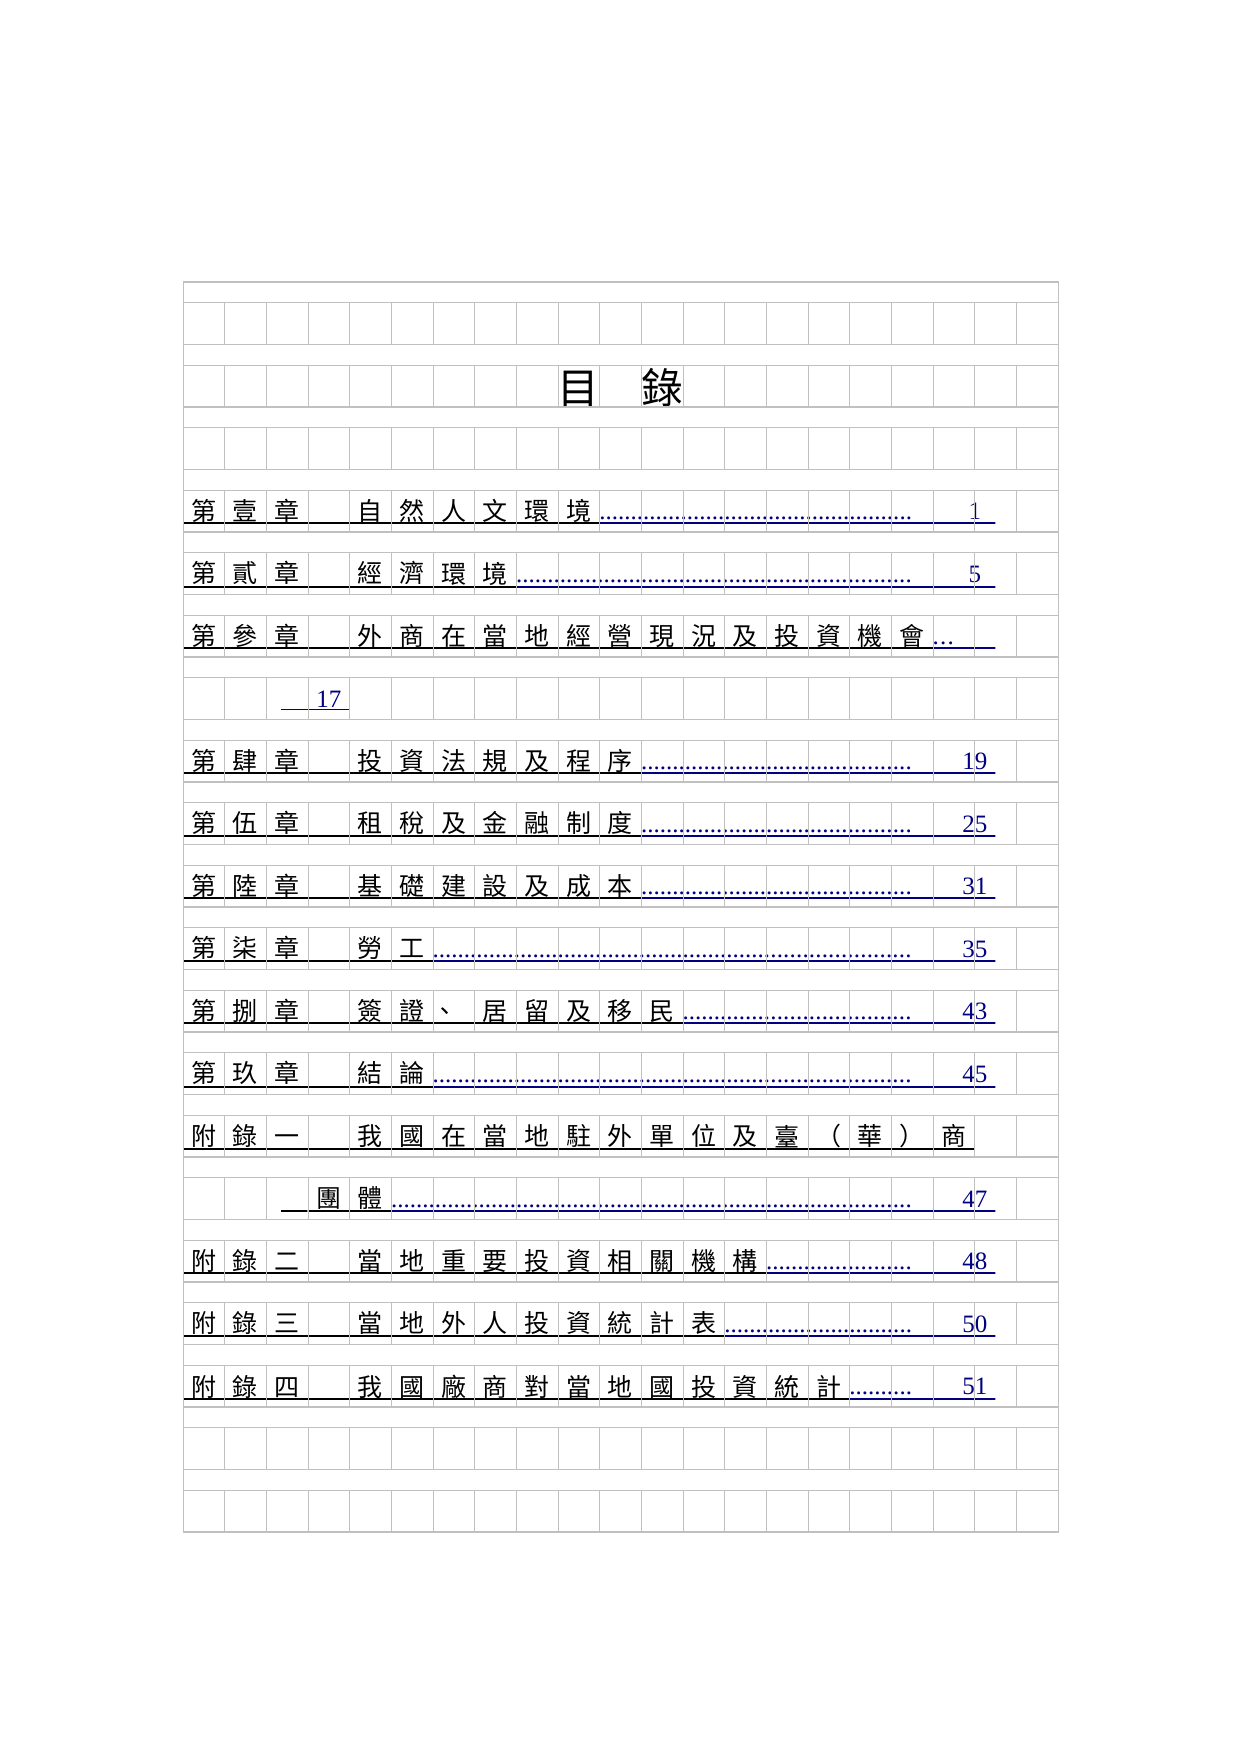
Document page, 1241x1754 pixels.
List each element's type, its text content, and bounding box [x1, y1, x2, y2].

text 附錄三 當地外人投資統計表 50 [850, 1303, 891, 1335]
text 附錄一 我國在當地駐外單位及臺（華）商團體 47 [559, 1178, 599, 1210]
text 附錄四 我國廠商對當地國投資統計 51 [975, 1366, 995, 1398]
text 第肆章 投資法規及程序 19 [225, 741, 266, 772]
text 附錄二 當地重要投資相關機構 48 [975, 1241, 995, 1272]
text 第柒章 勞工 35 [309, 962, 349, 969]
text 附錄一 我國在當地駐外單位及臺（華）商團體 47 [184, 1158, 995, 1177]
text 第柒章 勞工 35 [350, 962, 391, 969]
text 第壹章 自然人文環境 1 [600, 491, 641, 522]
text 第肆章 投資法規及程序 19 [892, 774, 933, 781]
text 第肆章 投資法規及程序 19 [350, 741, 391, 772]
text 第伍章 租稅及金融制度 25 [850, 837, 891, 844]
text 第貳章 經濟環境 5 [475, 553, 516, 586]
text 第玖章 結論 45 [642, 1088, 683, 1094]
text 第柒章 勞工 35 [767, 928, 808, 960]
text 第參章 外商在當地經營現況及投資機會 17 [684, 678, 724, 719]
text [975, 366, 1016, 406]
text 第貳章 經濟環境 5 [184, 588, 224, 594]
text 第壹章 自然人文環境 1 [725, 491, 766, 522]
text 附錄二 當地重要投資相關機構 48 [684, 1241, 724, 1272]
text 第伍章 租稅及金融制度 25 [559, 803, 599, 835]
text 第肆章 投資法規及程序 19 [517, 741, 558, 772]
text 附錄三 當地外人投資統計表 50 [809, 1303, 849, 1335]
text 第貳章 經濟環境 5 [767, 553, 808, 586]
text 第陸章 基礎建設及成本 31 [225, 899, 266, 906]
text 附錄三 當地外人投資統計表 50 [350, 1303, 391, 1335]
text 附錄一 我國在當地駐外單位及臺（華）商團體 47 [725, 1178, 766, 1210]
text 第肆章 投資法規及程序 19 [309, 741, 349, 772]
text 第貳章 經濟環境 5 [475, 588, 516, 594]
text 附錄一 我國在當地駐外單位及臺（華）商團體 47 [267, 1178, 308, 1219]
text [392, 366, 433, 406]
text 附錄四 我國廠商對當地國投資統計 51 [184, 1345, 995, 1365]
text 附錄四 我國廠商對當地國投資統計 51 [475, 1366, 516, 1398]
text 第壹章 自然人文環境 1 [684, 491, 724, 522]
text 第壹章 自然人文環境 1 [184, 470, 995, 490]
text 第玖章 結論 45 [600, 1053, 641, 1086]
text 第玖章 結論 45 [975, 1053, 995, 1086]
text 第玖章 結論 45 [184, 1033, 995, 1052]
text 第貳章 經濟環境 5 [434, 588, 474, 594]
text 附錄一 我國在當地駐外單位及臺（華）商團體 47 [892, 1178, 933, 1210]
text 附錄四 我國廠商對當地國投資統計 51 [392, 1366, 433, 1398]
text 第伍章 租稅及金融制度 25 [434, 803, 474, 835]
text 第參章 外商在當地經營現況及投資機會 17 [809, 678, 849, 719]
text 第玖章 結論 45 [725, 1053, 766, 1086]
text 第柒章 勞工 35 [684, 928, 724, 960]
text 第玖章 結論 45 [392, 1053, 433, 1086]
text 附錄一 我國在當地駐外單位及臺（華）商團體 47 [517, 1178, 558, 1210]
text 附錄一 我國在當地駐外單位及臺（華）商團體 47 [350, 1116, 391, 1148]
text 第柒章 勞工 35 [517, 928, 558, 960]
text 第玖章 結論 45 [892, 1053, 933, 1086]
text 附錄四 我國廠商對當地國投資統計 51 [559, 1366, 599, 1398]
text 附錄一 我國在當地駐外單位及臺（華）商團體 47 [434, 1178, 474, 1210]
text 第貳章 經濟環境 5 [517, 553, 558, 586]
text 第參章 外商在當地經營現況及投資機會 17 [392, 616, 433, 647]
text 附錄一 我國在當地駐外單位及臺（華）商團體 47 [850, 1178, 891, 1210]
text 第肆章 投資法規及程序 19 [184, 774, 224, 781]
text 第壹章 自然人文環境 1 [444, 508, 463, 522]
text 第玖章 結論 45 [809, 1088, 849, 1094]
text 第伍章 租稅及金融制度 25 [600, 803, 641, 835]
text 附錄二 當地重要投資相關機構 48 [809, 1241, 849, 1272]
text 附錄四 我國廠商對當地國投資統計 51 [350, 1366, 391, 1398]
text 附錄一 我國在當地駐外單位及臺（華）商團體 47 [600, 1178, 641, 1210]
text 附錄二 當地重要投資相關機構 48 [225, 1241, 266, 1272]
text 第參章 外商在當地經營現況及投資機會 17 [392, 678, 433, 719]
text 附錄三 當地外人投資統計表 50 [517, 1303, 558, 1335]
text 附錄一 我國在當地駐外單位及臺（華）商團體 47 [934, 1178, 974, 1210]
text 第柒章 勞工 35 [600, 962, 641, 969]
text [600, 366, 641, 406]
text 附錄四 我國廠商對當地國投資統計 51 [309, 1366, 349, 1398]
text 第肆章 投資法規及程序 19 [975, 741, 995, 772]
text [184, 345, 1058, 365]
text 第陸章 基礎建設及成本 31 [850, 899, 891, 906]
text 第伍章 租稅及金融制度 25 [392, 837, 433, 844]
text 第柒章 勞工 35 [434, 928, 474, 960]
text 第伍章 租稅及金融制度 25 [850, 803, 891, 835]
text 第陸章 基礎建設及成本 31 [184, 866, 224, 897]
text 第玖章 結論 45 [684, 1088, 724, 1094]
text [892, 366, 933, 406]
text 第貳章 經濟環境 5 [725, 553, 766, 586]
text 第伍章 租稅及金融制度 25 [475, 803, 516, 835]
text [309, 366, 349, 406]
text 第壹章 自然人文環境 1 [309, 524, 349, 531]
text 第肆章 投資法規及程序 19 [475, 774, 516, 781]
text 第貳章 經濟環境 5 [600, 588, 641, 594]
text 附錄四 我國廠商對當地國投資統計 51 [892, 1366, 933, 1398]
text 第捌章 簽證、居留及移民 43 [475, 991, 516, 1022]
text 第參章 外商在當地經營現況及投資機會 17 [975, 616, 995, 647]
text 第陸章 基礎建設及成本 31 [559, 866, 599, 897]
text 第伍章 租稅及金融制度 25 [350, 803, 391, 835]
text 第陸章 基礎建設及成本 31 [184, 899, 224, 906]
text 附錄四 我國廠商對當地國投資統計 51 [517, 1366, 558, 1398]
text 第捌章 簽證、居留及移民 43 [184, 991, 224, 1022]
text 附錄二 當地重要投資相關機構 48 [600, 1241, 641, 1272]
text 第陸章 基礎建設及成本 31 [434, 899, 474, 906]
text 附錄一 我國在當地駐外單位及臺（華）商團體 47 [475, 1116, 516, 1148]
text 第伍章 租稅及金融制度 25 [184, 803, 224, 835]
text 第肆章 投資法規及程序 19 [725, 741, 766, 772]
text 第貳章 經濟環境 5 [225, 553, 266, 586]
text 目 [559, 366, 599, 406]
text 附錄一 我國在當地駐外單位及臺（華）商團體 47 [934, 1116, 974, 1148]
text 第捌章 簽證、居留及移民 43 [309, 991, 349, 1022]
text 附錄二 當地重要投資相關機構 48 [184, 1241, 224, 1272]
text 附錄一 我國在當地駐外單位及臺（華）商團體 47 [225, 1178, 266, 1219]
text 第捌章 簽證、居留及移民 43 [850, 991, 891, 1022]
text 第捌章 簽證、居留及移民 43 [392, 991, 433, 1022]
text 第陸章 基礎建設及成本 31 [434, 866, 474, 897]
text 第參章 外商在當地經營現況及投資機會 17 [434, 678, 474, 719]
text 第陸章 基礎建設及成本 31 [892, 899, 933, 906]
text 第貳章 經濟環境 5 [934, 588, 974, 594]
text 第柒章 勞工 35 [892, 962, 933, 969]
text 第柒章 勞工 35 [392, 928, 433, 960]
text 第玖章 結論 45 [267, 1088, 308, 1094]
text 第柒章 勞工 35 [392, 962, 433, 969]
text 第陸章 基礎建設及成本 31 [392, 899, 433, 906]
text 第壹章 自然人文環境 1 [559, 524, 599, 531]
text 附錄一 我國在當地駐外單位及臺（華）商團體 47 [184, 1116, 224, 1148]
text 第陸章 基礎建設及成本 31 [517, 866, 558, 897]
text 第柒章 勞工 35 [975, 928, 995, 960]
text 附錄四 我國廠商對當地國投資統計 51 [767, 1366, 808, 1398]
text 第參章 外商在當地經營現況及投資機會 17 [267, 616, 308, 647]
text 第貳章 經濟環境 5 [642, 553, 683, 586]
text 第貳章 經濟環境 5 [309, 553, 349, 586]
text 第伍章 租稅及金融制度 25 [934, 837, 974, 844]
text 附錄二 當地重要投資相關機構 48 [559, 1241, 599, 1272]
text 第伍章 租稅及金融制度 25 [434, 837, 474, 844]
text 第陸章 基礎建設及成本 31 [475, 866, 516, 897]
text 第貳章 經濟環境 5 [975, 553, 995, 586]
text 附錄一 我國在當地駐外單位及臺（華）商團體 47 [642, 1178, 683, 1210]
text 第貳章 經濟環境 5 [350, 553, 391, 586]
text 第陸章 基礎建設及成本 31 [309, 866, 349, 897]
text 第肆章 投資法規及程序 19 [267, 774, 308, 781]
text 第陸章 基礎建設及成本 31 [642, 899, 683, 906]
text 第柒章 勞工 35 [267, 928, 308, 960]
text 附錄三 當地外人投資統計表 50 [725, 1303, 766, 1335]
text 第柒章 勞工 35 [642, 928, 683, 960]
text 第參章 外商在當地經營現況及投資機會 17 [850, 678, 891, 719]
text 第捌章 簽證、居留及移民 43 [559, 991, 599, 1022]
text 第壹章 自然人文環境 1 [975, 491, 995, 522]
text 附錄一 我國在當地駐外單位及臺（華）商團體 47 [767, 1178, 808, 1210]
text 第壹章 自然人文環境 1 [517, 524, 558, 531]
text 第柒章 勞工 35 [517, 962, 558, 969]
text 第玖章 結論 45 [225, 1088, 266, 1094]
text 附錄一 我國在當地駐外單位及臺（華）商團體 47 [684, 1116, 724, 1148]
text [267, 366, 308, 406]
text 附錄三 當地外人投資統計表 50 [559, 1303, 599, 1335]
text 第肆章 投資法規及程序 19 [767, 741, 808, 772]
text 第貳章 經濟環境 5 [892, 588, 933, 594]
text 第柒章 勞工 35 [850, 928, 891, 960]
text 附錄四 我國廠商對當地國投資統計 51 [642, 1366, 683, 1398]
text 第陸章 基礎建設及成本 31 [809, 899, 849, 906]
text 第肆章 投資法規及程序 19 [892, 741, 933, 772]
text 第壹章 自然人文環境 1 [642, 524, 683, 531]
text 附錄三 當地外人投資統計表 50 [225, 1303, 266, 1335]
text 第肆章 投資法規及程序 19 [725, 774, 766, 781]
text 第陸章 基礎建設及成本 31 [767, 899, 808, 906]
text 第貳章 經濟環境 5 [350, 588, 391, 594]
text 第陸章 基礎建設及成本 31 [267, 899, 308, 906]
text 第陸章 基礎建設及成本 31 [350, 899, 391, 906]
text 第伍章 租稅及金融制度 25 [975, 803, 995, 835]
text 第柒章 勞工 35 [309, 928, 349, 960]
text 第玖章 結論 45 [684, 1053, 724, 1086]
text 第陸章 基礎建設及成本 31 [184, 845, 995, 865]
text 第參章 外商在當地經營現況及投資機會 17 [350, 616, 391, 647]
text 第伍章 租稅及金融制度 25 [267, 803, 308, 835]
text 第陸章 基礎建設及成本 31 [517, 899, 558, 906]
text 附錄二 當地重要投資相關機構 48 [309, 1241, 349, 1272]
text 第壹章 自然人文環境 1 [934, 524, 974, 531]
text 第玖章 結論 45 [350, 1088, 391, 1094]
text 第柒章 勞工 35 [809, 928, 849, 960]
text 第陸章 基礎建設及成本 31 [934, 899, 974, 906]
text 第壹章 自然人文環境 1 [350, 491, 391, 522]
text 附錄一 我國在當地駐外單位及臺（華）商團體 47 [559, 1116, 599, 1148]
text 第玖章 結論 45 [225, 1053, 266, 1086]
text 附錄一 我國在當地駐外單位及臺（華）商團體 47 [350, 1178, 391, 1210]
text 第肆章 投資法規及程序 19 [767, 774, 808, 781]
text 第肆章 投資法規及程序 19 [809, 741, 849, 772]
text 第捌章 簽證、居留及移民 43 [184, 970, 995, 990]
text 附錄一 我國在當地駐外單位及臺（華）商團體 47 [850, 1116, 891, 1148]
text 第壹章 自然人文環境 1 [809, 524, 849, 531]
text 附錄三 當地外人投資統計表 50 [392, 1303, 433, 1335]
text 第壹章 自然人文環境 1 [725, 524, 766, 531]
text 第陸章 基礎建設及成本 31 [975, 866, 995, 897]
text 附錄一 我國在當地駐外單位及臺（華）商團體 47 [309, 1116, 349, 1148]
text 附錄四 我國廠商對當地國投資統計 51 [684, 1366, 724, 1398]
text 第伍章 租稅及金融制度 25 [517, 837, 558, 844]
text 第捌章 簽證、居留及移民 43 [975, 991, 995, 1022]
text 附錄一 我國在當地駐外單位及臺（華）商團體 47 [809, 1116, 849, 1148]
text 第貳章 經濟環境 5 [809, 553, 849, 586]
text 第肆章 投資法規及程序 19 [809, 774, 849, 781]
text 第壹章 自然人文環境 1 [767, 524, 808, 531]
text 第伍章 租稅及金融制度 25 [475, 837, 516, 844]
text 第肆章 投資法規及程序 19 [350, 774, 391, 781]
text 第壹章 自然人文環境 1 [184, 491, 224, 522]
text 第參章 外商在當地經營現況及投資機會 17 [434, 616, 474, 647]
text 第參章 外商在當地經營現況及投資機會 17 [225, 616, 266, 647]
text 第貳章 經濟環境 5 [850, 588, 891, 594]
text 第參章 外商在當地經營現況及投資機會 17 [225, 678, 266, 719]
text 第肆章 投資法規及程序 19 [559, 774, 599, 781]
text 第玖章 結論 45 [517, 1053, 558, 1086]
text 第壹章 自然人文環境 1 [934, 491, 974, 522]
text 第參章 外商在當地經營現況及投資機會 17 [892, 678, 933, 719]
text 第貳章 經濟環境 5 [517, 588, 558, 594]
text [684, 366, 724, 406]
text 第貳章 經濟環境 5 [392, 553, 433, 586]
text 第柒章 勞工 35 [184, 908, 995, 927]
text 第捌章 簽證、居留及移民 43 [684, 991, 724, 1022]
text [767, 366, 808, 406]
text 附錄一 我國在當地駐外單位及臺（華）商團體 47 [642, 1116, 683, 1148]
text 第玖章 結論 45 [600, 1088, 641, 1094]
text 第陸章 基礎建設及成本 31 [475, 899, 516, 906]
text 第玖章 結論 45 [309, 1088, 349, 1094]
text 第肆章 投資法規及程序 19 [850, 774, 891, 781]
text 第玖章 結論 45 [850, 1088, 891, 1094]
text 第貳章 經濟環境 5 [184, 553, 224, 586]
text 第玖章 結論 45 [434, 1053, 474, 1086]
text 第玖章 結論 45 [809, 1053, 849, 1086]
text 第伍章 租稅及金融制度 25 [184, 837, 224, 844]
text 第伍章 租稅及金融制度 25 [517, 803, 558, 835]
text 第玖章 結論 45 [934, 1053, 974, 1086]
text 第貳章 經濟環境 5 [559, 553, 599, 586]
text 附錄二 當地重要投資相關機構 48 [267, 1241, 308, 1272]
text 附錄二 當地重要投資相關機構 48 [767, 1241, 808, 1272]
text 附錄一 我國在當地駐外單位及臺（華）商團體 47 [809, 1178, 849, 1210]
text 第參章 外商在當地經營現況及投資機會 17 [600, 678, 641, 719]
text 第玖章 結論 45 [892, 1088, 933, 1094]
text 第伍章 租稅及金融制度 25 [267, 837, 308, 844]
text 第參章 外商在當地經營現況及投資機會 17 [559, 616, 599, 647]
text 第參章 外商在當地經營現況及投資機會 17 [725, 678, 766, 719]
text 附錄四 我國廠商對當地國投資統計 51 [267, 1366, 308, 1398]
text 附錄三 當地外人投資統計表 50 [642, 1303, 683, 1335]
text 第陸章 基礎建設及成本 31 [267, 866, 308, 897]
text 第伍章 租稅及金融制度 25 [892, 803, 933, 835]
text 第陸章 基礎建設及成本 31 [309, 899, 349, 906]
text 第貳章 經濟環境 5 [267, 588, 308, 594]
text 附錄四 我國廠商對當地國投資統計 51 [600, 1366, 641, 1398]
text 第壹章 自然人文環境 1 [600, 524, 641, 531]
text 第玖章 結論 45 [434, 1088, 474, 1094]
text 第陸章 基礎建設及成本 31 [850, 866, 891, 897]
text 第參章 外商在當地經營現況及投資機會 17 [267, 678, 308, 719]
text 第伍章 租稅及金融制度 25 [225, 837, 266, 844]
text 第參章 外商在當地經營現況及投資機會 17 [309, 616, 349, 647]
text 第肆章 投資法規及程序 19 [267, 741, 308, 772]
text 第伍章 租稅及金融制度 25 [350, 837, 391, 844]
text 第柒章 勞工 35 [434, 962, 474, 969]
text 第壹章 自然人文環境 1 [434, 491, 474, 522]
text 第伍章 租稅及金融制度 25 [934, 803, 974, 835]
text 附錄一 我國在當地駐外單位及臺（華）商團體 47 [225, 1116, 266, 1148]
text 第參章 外商在當地經營現況及投資機會 17 [892, 616, 933, 647]
text 第柒章 勞工 35 [809, 962, 849, 969]
text 附錄二 當地重要投資相關機構 48 [850, 1241, 891, 1272]
text 第伍章 租稅及金融制度 25 [684, 803, 724, 835]
text 第壹章 自然人文環境 1 [642, 491, 683, 522]
text 第陸章 基礎建設及成本 31 [684, 866, 724, 897]
text 附錄一 我國在當地駐外單位及臺（華）商團體 47 [725, 1116, 766, 1148]
text 第伍章 租稅及金融制度 25 [309, 837, 349, 844]
text 附錄一 我國在當地駐外單位及臺（華）商團體 47 [892, 1116, 933, 1148]
text 第貳章 經濟環境 5 [184, 533, 995, 552]
text 附錄三 當地外人投資統計表 50 [892, 1303, 933, 1335]
text 附錄三 當地外人投資統計表 50 [600, 1303, 641, 1335]
text 附錄二 當地重要投資相關機構 48 [642, 1241, 683, 1272]
text 第伍章 租稅及金融制度 25 [392, 803, 433, 835]
text 第參章 外商在當地經營現況及投資機會 17 [517, 616, 558, 647]
text 第參章 外商在當地經營現況及投資機會 17 [309, 678, 349, 709]
text 附錄一 我國在當地駐外單位及臺（華）商團體 47 [975, 1178, 995, 1210]
text 第參章 外商在當地經營現況及投資機會 17 [350, 678, 391, 719]
text 附錄一 我國在當地駐外單位及臺（華）商團體 47 [184, 1178, 224, 1219]
text 第捌章 簽證、居留及移民 43 [809, 991, 849, 1022]
text [809, 366, 849, 406]
text 第柒章 勞工 35 [934, 962, 974, 969]
text 第貳章 經濟環境 5 [725, 588, 766, 594]
text 第貳章 經濟環境 5 [684, 553, 724, 586]
text 第壹章 自然人文環境 1 [809, 491, 849, 522]
text 第玖章 結論 45 [767, 1053, 808, 1086]
text 第柒章 勞工 35 [475, 962, 516, 969]
text 第柒章 勞工 35 [725, 962, 766, 969]
text 附錄三 當地外人投資統計表 50 [184, 1303, 224, 1335]
text 第伍章 租稅及金融制度 25 [892, 837, 933, 844]
text 附錄一 我國在當地駐外單位及臺（華）商團體 47 [184, 1095, 995, 1115]
text 第柒章 勞工 35 [850, 962, 891, 969]
text 第伍章 租稅及金融制度 25 [725, 803, 766, 835]
text 附錄四 我國廠商對當地國投資統計 51 [184, 1366, 224, 1398]
text 附錄三 當地外人投資統計表 50 [434, 1303, 474, 1335]
text 第捌章 簽證、居留及移民 43 [892, 991, 933, 1022]
text 附錄二 當地重要投資相關機構 48 [725, 1241, 766, 1272]
text 附錄一 我國在當地駐外單位及臺（華）商團體 47 [475, 1178, 516, 1210]
text 附錄三 當地外人投資統計表 50 [475, 1303, 516, 1335]
text 第伍章 租稅及金融制度 25 [184, 783, 995, 802]
text 第柒章 勞工 35 [892, 928, 933, 960]
text 第柒章 勞工 35 [350, 928, 391, 960]
text 第玖章 結論 45 [642, 1053, 683, 1086]
text 附錄一 我國在當地駐外單位及臺（華）商團體 47 [517, 1116, 558, 1148]
text 第肆章 投資法規及程序 19 [642, 741, 683, 772]
text 附錄一 我國在當地駐外單位及臺（華）商團體 47 [392, 1178, 433, 1210]
text 第伍章 租稅及金融制度 25 [725, 837, 766, 844]
text 第捌章 簽證、居留及移民 43 [350, 991, 391, 1022]
text 第貳章 經濟環境 5 [600, 553, 641, 586]
text 第參章 外商在當地經營現況及投資機會 17 [184, 595, 995, 615]
text 第壹章 自然人文環境 1 [225, 491, 266, 522]
text 第伍章 租稅及金融制度 25 [642, 837, 683, 844]
text 第玖章 結論 45 [350, 1053, 391, 1086]
text 附錄一 我國在當地駐外單位及臺（華）商團體 47 [392, 1116, 433, 1148]
text 第肆章 投資法規及程序 19 [642, 774, 683, 781]
text 第壹章 自然人文環境 1 [475, 524, 516, 531]
text 第參章 外商在當地經營現況及投資機會 17 [184, 678, 224, 719]
text 第陸章 基礎建設及成本 31 [600, 866, 641, 897]
text 第伍章 租稅及金融制度 25 [309, 803, 349, 835]
text [725, 366, 766, 406]
text 附錄四 我國廠商對當地國投資統計 51 [850, 1366, 891, 1398]
text 附錄四 我國廠商對當地國投資統計 51 [434, 1366, 474, 1398]
text [350, 366, 391, 406]
text 第肆章 投資法規及程序 19 [517, 774, 558, 781]
text [934, 366, 974, 406]
text 第柒章 勞工 35 [559, 962, 599, 969]
text 第參章 外商在當地經營現況及投資機會 17 [850, 616, 891, 647]
text 附錄二 當地重要投資相關機構 48 [934, 1241, 974, 1272]
text 第貳章 經濟環境 5 [642, 588, 683, 594]
text 第壹章 自然人文環境 1 [850, 524, 891, 531]
text 第伍章 租稅及金融制度 25 [767, 837, 808, 844]
text 第貳章 經濟環境 5 [684, 588, 724, 594]
text 附錄二 當地重要投資相關機構 48 [892, 1241, 933, 1272]
text 第貳章 經濟環境 5 [559, 588, 599, 594]
text 第捌章 簽證、居留及移民 43 [517, 991, 558, 1022]
text 第陸章 基礎建設及成本 31 [809, 866, 849, 897]
text 第肆章 投資法規及程序 19 [434, 741, 474, 772]
text 第肆章 投資法規及程序 19 [684, 741, 724, 772]
text 第壹章 自然人文環境 1 [559, 491, 599, 522]
text 附錄二 當地重要投資相關機構 48 [475, 1241, 516, 1272]
text 第貳章 經濟環境 5 [850, 553, 891, 586]
text [225, 366, 266, 406]
text 第肆章 投資法規及程序 19 [684, 774, 724, 781]
text 第貳章 經濟環境 5 [809, 588, 849, 594]
text 附錄三 當地外人投資統計表 50 [975, 1303, 995, 1335]
text 第捌章 簽證、居留及移民 43 [225, 991, 266, 1022]
text 第肆章 投資法規及程序 19 [850, 741, 891, 772]
text [1017, 366, 1058, 406]
text 第肆章 投資法規及程序 19 [434, 774, 474, 781]
text 第柒章 勞工 35 [225, 928, 266, 960]
text 第參章 外商在當地經營現況及投資機會 17 [725, 616, 766, 647]
text [434, 366, 474, 406]
text 第參章 外商在當地經營現況及投資機會 17 [809, 616, 849, 647]
text 第玖章 結論 45 [309, 1053, 349, 1086]
text 第捌章 簽證、居留及移民 43 [434, 991, 474, 1022]
text 第捌章 簽證、居留及移民 43 [642, 991, 683, 1022]
text 第壹章 自然人文環境 1 [434, 524, 474, 531]
text 第貳章 經濟環境 5 [934, 553, 974, 586]
text 第伍章 租稅及金融制度 25 [767, 803, 808, 835]
text 第壹章 自然人文環境 1 [350, 524, 391, 531]
text 第壹章 自然人文環境 1 [850, 491, 891, 522]
text 第伍章 租稅及金融制度 25 [225, 803, 266, 835]
text 第參章 外商在當地經營現況及投資機會 17 [642, 616, 683, 647]
text 第陸章 基礎建設及成本 31 [642, 866, 683, 897]
text 附錄一 我國在當地駐外單位及臺（華）商團體 47 [975, 1116, 995, 1156]
text 第陸章 基礎建設及成本 31 [725, 899, 766, 906]
text 第參章 外商在當地經營現況及投資機會 17 [600, 616, 641, 647]
text 第參章 外商在當地經營現況及投資機會 17 [975, 678, 995, 719]
text 第壹章 自然人文環境 1 [767, 491, 808, 522]
text 第陸章 基礎建設及成本 31 [934, 866, 974, 897]
text 第伍章 租稅及金融制度 25 [684, 837, 724, 844]
text 第參章 外商在當地經營現況及投資機會 17 [642, 678, 683, 719]
text 第壹章 自然人文環境 1 [225, 524, 266, 531]
text 附錄二 當地重要投資相關機構 48 [517, 1241, 558, 1272]
text 第玖章 結論 45 [934, 1088, 974, 1094]
text 第玖章 結論 45 [184, 1088, 224, 1094]
text 第玖章 結論 45 [517, 1088, 558, 1094]
text 附錄二 當地重要投資相關機構 48 [392, 1241, 433, 1272]
text 附錄一 我國在當地駐外單位及臺（華）商團體 47 [767, 1116, 808, 1148]
text 附錄二 當地重要投資相關機構 48 [350, 1241, 391, 1272]
text 第陸章 基礎建設及成本 31 [559, 899, 599, 906]
text 第陸章 基礎建設及成本 31 [600, 899, 641, 906]
text 第柒章 勞工 35 [559, 928, 599, 960]
text 第肆章 投資法規及程序 19 [392, 741, 433, 772]
text 第捌章 簽證、居留及移民 43 [934, 991, 974, 1022]
text 附錄三 當地外人投資統計表 50 [184, 1283, 995, 1302]
text 附錄三 當地外人投資統計表 50 [267, 1303, 308, 1335]
text 錄 [642, 366, 683, 406]
text 第伍章 租稅及金融制度 25 [600, 837, 641, 844]
text 第捌章 簽證、居留及移民 43 [725, 991, 766, 1022]
text 第壹章 自然人文環境 1 [267, 491, 308, 522]
text 第壹章 自然人文環境 1 [392, 524, 433, 531]
text 第壹章 自然人文環境 1 [892, 524, 933, 531]
text 附錄一 我國在當地駐外單位及臺（華）商團體 47 [684, 1178, 724, 1210]
text 第玖章 結論 45 [767, 1088, 808, 1094]
text [475, 366, 516, 406]
text 第壹章 自然人文環境 1 [267, 524, 308, 531]
text 附錄三 當地外人投資統計表 50 [309, 1303, 349, 1335]
text 第肆章 投資法規及程序 19 [475, 741, 516, 772]
text 第陸章 基礎建設及成本 31 [392, 866, 433, 897]
text 附錄四 我國廠商對當地國投資統計 51 [725, 1366, 766, 1398]
text 第貳章 經濟環境 5 [892, 553, 933, 586]
text 第伍章 租稅及金融制度 25 [809, 837, 849, 844]
text 附錄一 我國在當地駐外單位及臺（華）商團體 47 [600, 1116, 641, 1148]
text 第柒章 勞工 35 [684, 962, 724, 969]
text 第玖章 結論 45 [850, 1053, 891, 1086]
text 第伍章 租稅及金融制度 25 [642, 803, 683, 835]
text 第柒章 勞工 35 [184, 928, 224, 960]
text 附錄二 當地重要投資相關機構 48 [184, 1220, 995, 1240]
text 附錄四 我國廠商對當地國投資統計 51 [934, 1366, 974, 1398]
text 第陸章 基礎建設及成本 31 [892, 866, 933, 897]
text 第柒章 勞工 35 [934, 928, 974, 960]
text 第陸章 基礎建設及成本 31 [350, 866, 391, 897]
text 第壹章 自然人文環境 1 [684, 524, 724, 531]
text 第貳章 經濟環境 5 [392, 588, 433, 594]
text 第陸章 基礎建設及成本 31 [767, 866, 808, 897]
text 第壹章 自然人文環境 1 [309, 491, 349, 522]
text 第壹章 自然人文環境 1 [392, 491, 433, 522]
text 第參章 外商在當地經營現況及投資機會 17 [934, 616, 974, 647]
text 附錄二 當地重要投資相關機構 48 [434, 1241, 474, 1272]
text 第陸章 基礎建設及成本 31 [725, 866, 766, 897]
text 第參章 外商在當地經營現況及投資機會 17 [767, 678, 808, 719]
text 附錄三 當地外人投資統計表 50 [767, 1303, 808, 1335]
text 第玖章 結論 45 [392, 1088, 433, 1094]
text 第伍章 租稅及金融制度 25 [809, 803, 849, 835]
text 第肆章 投資法規及程序 19 [600, 741, 641, 772]
text 第柒章 勞工 35 [475, 928, 516, 960]
text 第貳章 經濟環境 5 [767, 588, 808, 594]
text 第玖章 結論 45 [475, 1088, 516, 1094]
text 附錄一 我國在當地駐外單位及臺（華）商團體 47 [309, 1178, 349, 1210]
text 第柒章 勞工 35 [267, 962, 308, 969]
text 第玖章 結論 45 [725, 1088, 766, 1094]
text 第玖章 結論 45 [184, 1053, 224, 1086]
text 第肆章 投資法規及程序 19 [559, 741, 599, 772]
text 第陸章 基礎建設及成本 31 [225, 866, 266, 897]
text 第玖章 結論 45 [475, 1053, 516, 1086]
text 第肆章 投資法規及程序 19 [934, 741, 974, 772]
text [850, 366, 891, 406]
text 第壹章 自然人文環境 1 [184, 524, 224, 531]
text 第貳章 經濟環境 5 [434, 553, 474, 586]
text 附錄三 當地外人投資統計表 50 [934, 1303, 974, 1335]
text 附錄三 當地外人投資統計表 50 [684, 1303, 724, 1335]
text 第柒章 勞工 35 [600, 928, 641, 960]
text 第參章 外商在當地經營現況及投資機會 17 [184, 616, 224, 647]
text [517, 366, 558, 406]
text 第肆章 投資法規及程序 19 [184, 741, 224, 772]
text 附錄四 我國廠商對當地國投資統計 51 [225, 1366, 266, 1398]
text 第貳章 經濟環境 5 [309, 588, 349, 594]
text 第捌章 簽證、居留及移民 43 [767, 991, 808, 1022]
text 第壹章 自然人文環境 1 [517, 491, 558, 522]
text 第玖章 結論 45 [559, 1053, 599, 1086]
text 第玖章 結論 45 [559, 1088, 599, 1094]
text 第伍章 租稅及金融制度 25 [559, 837, 599, 844]
text 第參章 外商在當地經營現況及投資機會 17 [934, 678, 974, 719]
text 第柒章 勞工 35 [225, 962, 266, 969]
text 附錄四 我國廠商對當地國投資統計 51 [809, 1366, 849, 1398]
text 第柒章 勞工 35 [642, 962, 683, 969]
text 第柒章 勞工 35 [725, 928, 766, 960]
text 第肆章 投資法規及程序 19 [309, 774, 349, 781]
text 第捌章 簽證、居留及移民 43 [600, 991, 641, 1022]
text 第參章 外商在當地經營現況及投資機會 17 [184, 658, 995, 677]
text 第捌章 簽證、居留及移民 43 [267, 991, 308, 1022]
text 第柒章 勞工 35 [184, 962, 224, 969]
text 第參章 外商在當地經營現況及投資機會 17 [475, 678, 516, 719]
text 第參章 外商在當地經營現況及投資機會 17 [559, 678, 599, 719]
text 第柒章 勞工 35 [767, 962, 808, 969]
text 第參章 外商在當地經營現況及投資機會 17 [684, 616, 724, 647]
text 第參章 外商在當地經營現況及投資機會 17 [517, 678, 558, 719]
text 附錄一 我國在當地駐外單位及臺（華）商團體 47 [434, 1116, 474, 1148]
text 附錄一 我國在當地駐外單位及臺（華）商團體 47 [267, 1116, 308, 1148]
text [184, 366, 224, 406]
text 第肆章 投資法規及程序 19 [600, 774, 641, 781]
text 第壹章 自然人文環境 1 [475, 491, 516, 522]
text 第壹章 自然人文環境 1 [892, 491, 933, 522]
text 第肆章 投資法規及程序 19 [392, 774, 433, 781]
text 第貳章 經濟環境 5 [225, 588, 266, 594]
text 第肆章 投資法規及程序 19 [934, 774, 974, 781]
text 第參章 外商在當地經營現況及投資機會 17 [767, 616, 808, 647]
text 第參章 外商在當地經營現況及投資機會 17 [475, 616, 516, 647]
text 第玖章 結論 45 [267, 1053, 308, 1086]
text 第貳章 經濟環境 5 [267, 553, 308, 586]
text 第肆章 投資法規及程序 19 [225, 774, 266, 781]
text 第肆章 投資法規及程序 19 [184, 720, 995, 740]
text 第陸章 基礎建設及成本 31 [684, 899, 724, 906]
